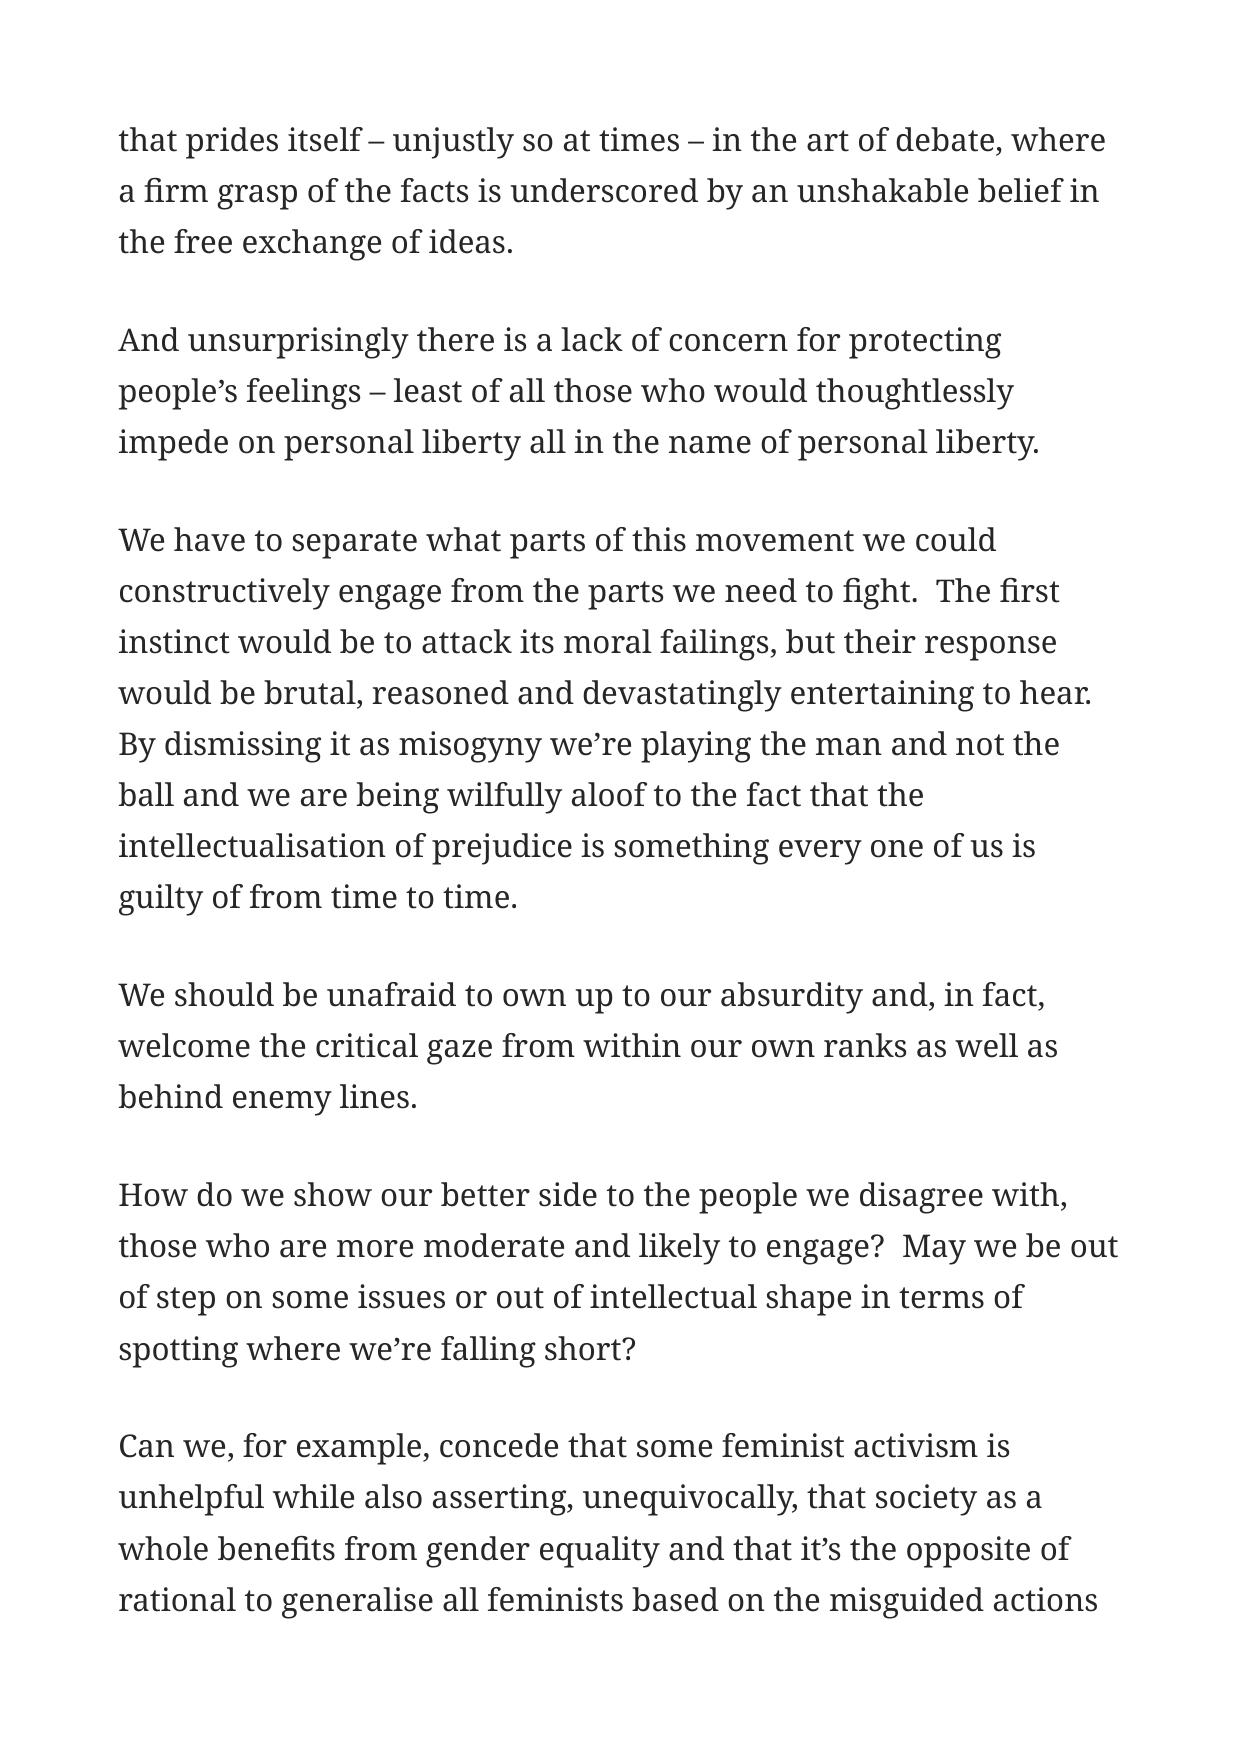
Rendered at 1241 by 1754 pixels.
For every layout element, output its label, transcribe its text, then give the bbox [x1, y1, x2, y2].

text How do we show our better side to the people we disagree with, those who are more moderate and likely to engage? May we be out of step on some issues or out of intellectual shape in terms of spotting where we’re falling short? [118, 1173, 1122, 1369]
text We have to separate what parts of this movement we could constructively engage from the parts we need to fight. The first instinct would be to attack its moral failings, but their response would be brutal, reasoned and devastatingly entertaining to hear. By dismissing it as misogyny we’re playing the man and not the ball and we are being wilfully aloof to the fact that the intellectualisation of prejudice is something every one of us is guilty of from time to time. [118, 518, 1122, 918]
text Can we, for example, concede that some feminist activism is unhelpful while also asserting, unequivocally, that society as a whole benefits from gender equality and that it’s the opposite of rational to generalise all feminists based on the misguided actions [118, 1424, 1122, 1620]
text that prides itself – unjustly so at times – in the art of debate, where a firm grasp of the facts is underscored by an unshakable belief in the free exchange of ideas. [118, 118, 1122, 263]
text And unsurprisingly there is a lack of concern for protecting people’s feelings – least of all those who would thoughtlessly impede on personal liberty all in the name of personal liberty. [118, 318, 1122, 463]
text We should be unafraid to own up to our absurdity and, in fact, welcome the critical gaze from within our own ranks as well as behind enemy lines. [118, 973, 1122, 1118]
